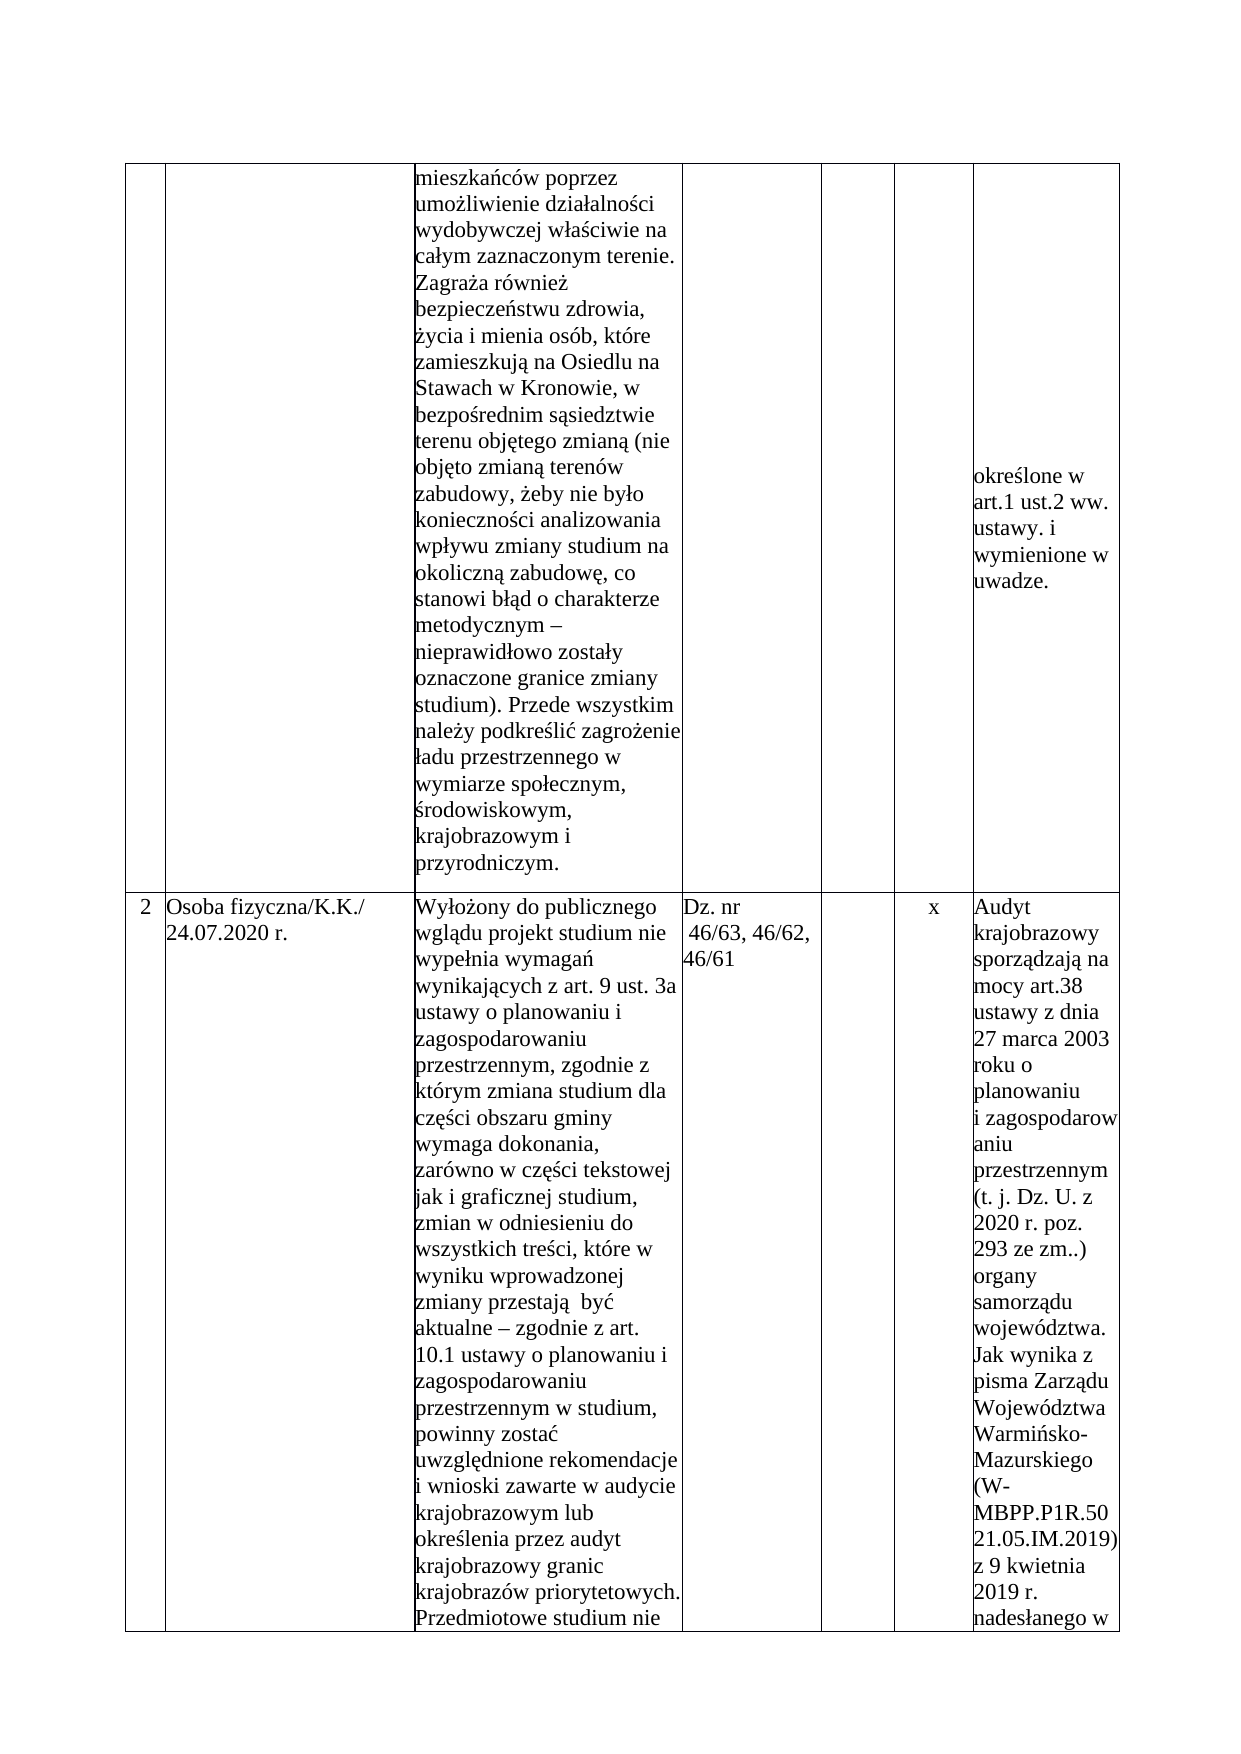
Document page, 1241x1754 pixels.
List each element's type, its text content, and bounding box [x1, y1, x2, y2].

table_cell x [895, 893, 973, 1631]
table_cell określone w art.1 ust.2 ww. ustawy. i wymienione w uwadze. [974, 164, 1119, 892]
table_cell [822, 164, 894, 892]
table_cell [166, 164, 414, 892]
table_cell [683, 164, 821, 892]
table_cell [126, 164, 165, 892]
table_cell Dz. nr 46/63, 46/62, 46/61 [683, 893, 821, 1631]
table_cell [822, 893, 894, 1631]
table_cell mieszkańców poprzez umożliwienie działalności wydobywczej właściwie na całym zaznaczonym terenie. Zagraża również bezpieczeństwu zdrowia, życia i mienia osób, które zamieszkują na Osiedlu na Stawach w Kronowie, w bezpośrednim sąsiedztwie terenu objętego zmianą (nie objęto zmianą terenów zabudowy, żeby nie było konieczności analizowania wpływu zmiany studium na okoliczną zabudowę, co stanowi błąd o charakterze metodycznym – nieprawidłowo zostały oznaczone granice zmiany studium). Przede wszystkim należy podkreślić zagrożenie ładu przestrzennego w wymiarze społecznym, środowiskowym, krajobrazowym i przyrodniczym. [416, 164, 682, 892]
table_cell Wyłożony do publicznego wglądu projekt studium nie wypełnia wymagań wynikających z art. 9 ust. 3a ustawy o planowaniu i zagospodarowaniu przestrzennym, zgodnie z którym zmiana studium dla części obszaru gminy wymaga dokonania, zarówno w części tekstowej jak i graficznej studium, zmian w odniesieniu do wszystkich treści, które w wyniku wprowadzonej zmiany przestają być aktualne – zgodnie z art. 10.1 ustawy o planowaniu i zagospodarowaniu przestrzennym w studium, powinny zostać uwzględnione rekomendacje i wnioski zawarte w audycie krajobrazowym lub określenia przez audyt krajobrazowy granic krajobrazów priorytetowych. Przedmiotowe studium nie [416, 893, 682, 1631]
table_cell 2 [126, 893, 165, 1631]
table_cell Osoba fizyczna/K.K./ 24.07.2020 r. [166, 893, 414, 1631]
table_cell Audyt krajobrazowy sporządzają na mocy art.38 ustawy z dnia 27 marca 2003 roku o planowaniu i zagospodarowaniu przestrzennym (t. j. Dz. U. z 2020 r. poz. 293 ze zm..) organy samorządu województwa. Jak wynika z pisma Zarządu Województwa Warmińsko-Mazurskiego (W-MBPP.P1R.5021.05.IM.2019) z 9 kwietnia 2019 r. nadesłanego w [974, 893, 1119, 1631]
table_cell [895, 164, 973, 892]
